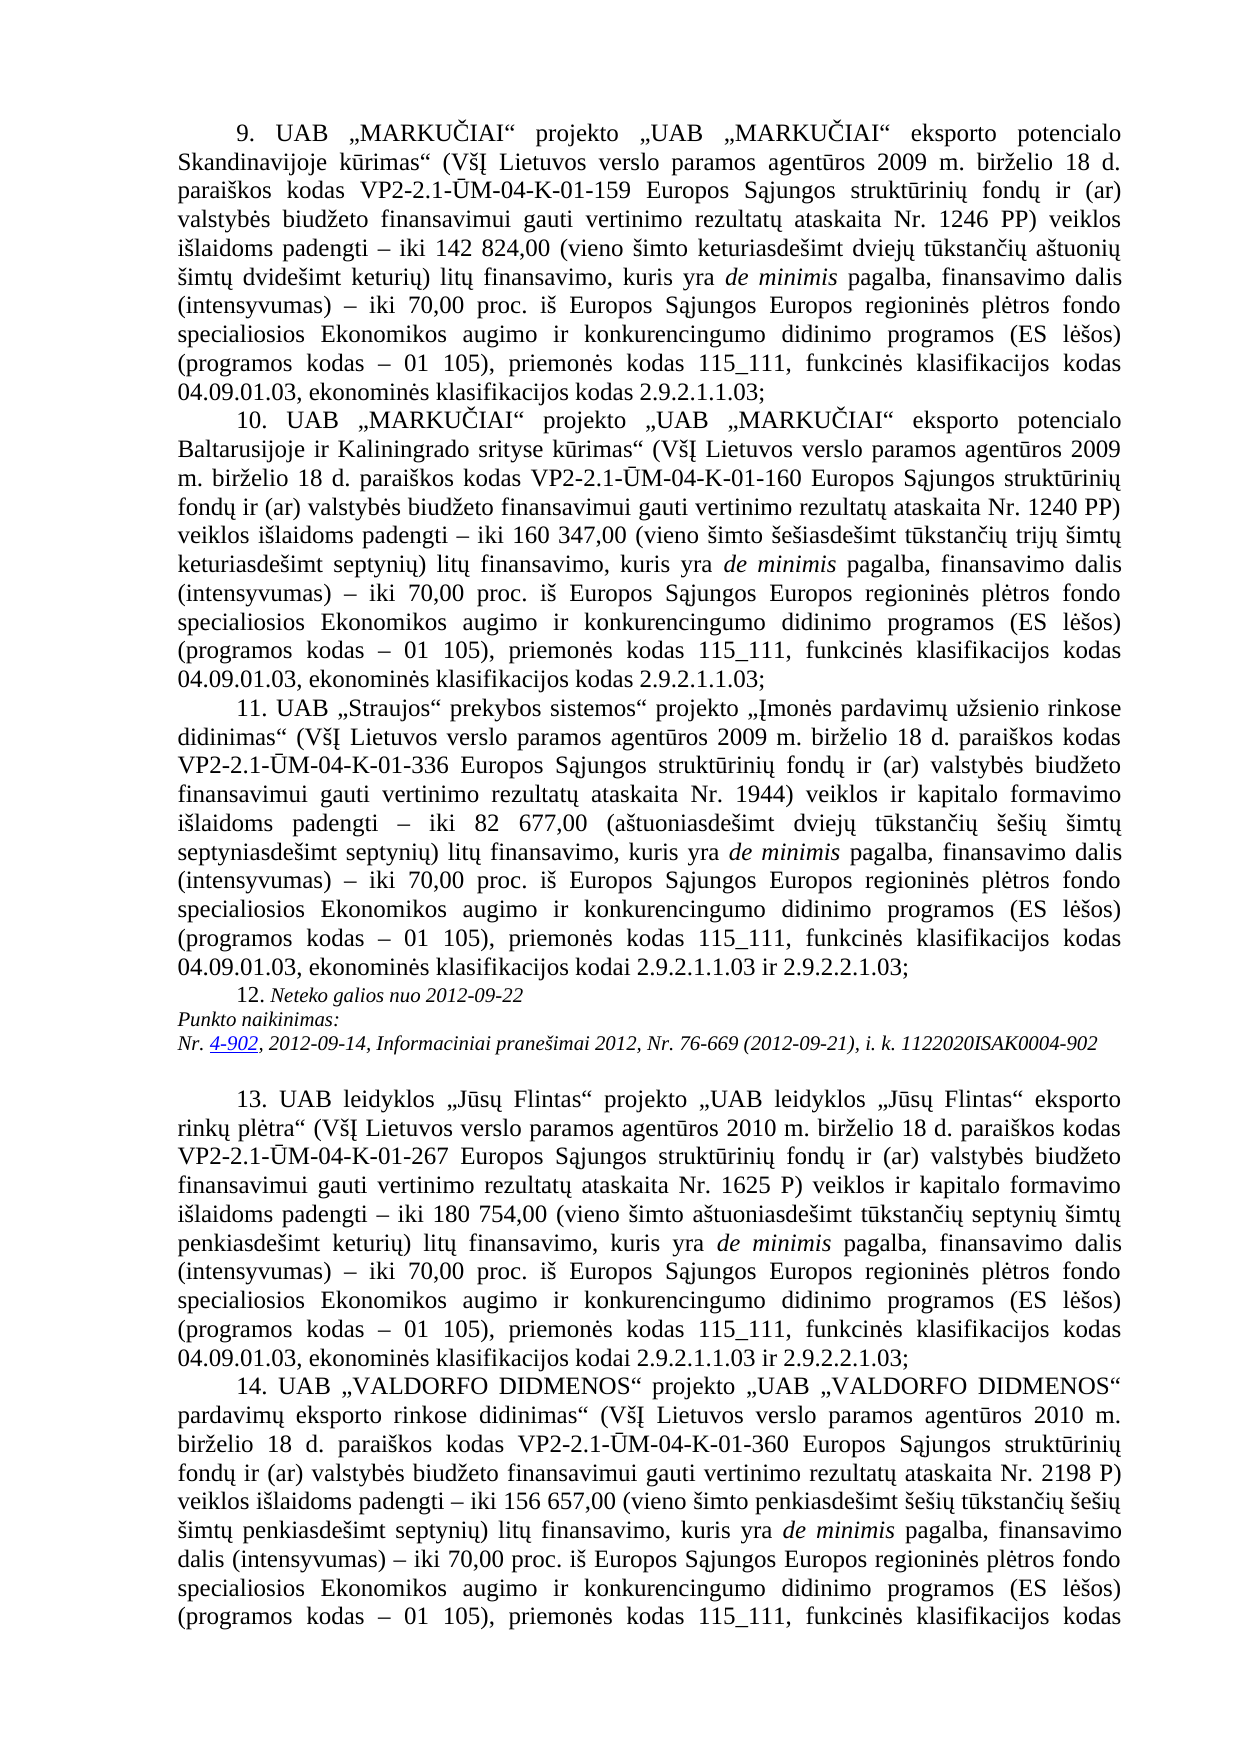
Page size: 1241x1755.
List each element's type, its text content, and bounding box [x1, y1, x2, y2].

text 9. UAB „MARKUČIAI“ projekto „UAB „MARKUČIAI“ eksporto potencialo Skandinavijoje kūrimas“ (VšĮ Lietuvos verslo paramos agentūros 2009 m. birželio 18 d. paraiškos kodas VP2-2.1-ŪM-04-K-01-159 Europos Sąjungos struktūrinių fondų ir (ar) valstybės biudžeto finansavimui gauti vertinimo rezultatų ataskaita Nr. 1246 PP) veiklos išlaidoms padengti – iki 142 824,00 (vieno šimto keturiasdešimt dviejų tūkstančių aštuonių šimtų dvidešimt keturių) litų finansavimo, kuris yra de minimis pagalba, finansavimo dalis (intensyvumas) – iki 70,00 proc. iš Europos Sąjungos Europos regioninės plėtros fondo specialiosios Ekonomikos augimo ir konkurencingumo didinimo programos (ES lėšos) (programos kodas – 01 105), priemonės kodas 115_111, funkcinės klasifikacijos kodas 04.09.01.03, ekonominės klasifikacijos kodas 2.9.2.1.1.03; [177, 118, 1122, 406]
text 12. Neteko galios nuo 2012-09-22 [177, 981, 1122, 1007]
text 10. UAB „MARKUČIAI“ projekto „UAB „MARKUČIAI“ eksporto potencialo Baltarusijoje ir Kaliningrado srityse kūrimas“ (VšĮ Lietuvos verslo paramos agentūros 2009 m. birželio 18 d. paraiškos kodas VP2-2.1-ŪM-04-K-01-160 Europos Sąjungos struktūrinių fondų ir (ar) valstybės biudžeto finansavimui gauti vertinimo rezultatų ataskaita Nr. 1240 PP) veiklos išlaidoms padengti – iki 160 347,00 (vieno šimto šešiasdešimt tūkstančių trijų šimtų keturiasdešimt septynių) litų finansavimo, kuris yra de minimis pagalba, finansavimo dalis (intensyvumas) – iki 70,00 proc. iš Europos Sąjungos Europos regioninės plėtros fondo specialiosios Ekonomikos augimo ir konkurencingumo didinimo programos (ES lėšos) (programos kodas – 01 105), priemonės kodas 115_111, funkcinės klasifikacijos kodas 04.09.01.03, ekonominės klasifikacijos kodas 2.9.2.1.1.03; [177, 406, 1122, 693]
text 14. UAB „VALDORFO DIDMENOS“ projekto „UAB „VALDORFO DIDMENOS“ pardavimų eksporto rinkose didinimas“ (VšĮ Lietuvos verslo paramos agentūros 2010 m. birželio 18 d. paraiškos kodas VP2-2.1-ŪM-04-K-01-360 Europos Sąjungos struktūrinių fondų ir (ar) valstybės biudžeto finansavimui gauti vertinimo rezultatų ataskaita Nr. 2198 P) veiklos išlaidoms padengti – iki 156 657,00 (vieno šimto penkiasdešimt šešių tūkstančių šešių šimtų penkiasdešimt septynių) litų finansavimo, kuris yra de minimis pagalba, finansavimo dalis (intensyvumas) – iki 70,00 proc. iš Europos Sąjungos Europos regioninės plėtros fondo specialiosios Ekonomikos augimo ir konkurencingumo didinimo programos (ES lėšos) (programos kodas – 01 105), priemonės kodas 115_111, funkcinės klasifikacijos kodas [177, 1371, 1122, 1630]
text Nr. 4-902, 2012-09-14, Informaciniai pranešimai 2012, Nr. 76-669 (2012-09-21), i. k. 1122020ISAK0004-902 [177, 1031, 1122, 1055]
text Punkto naikinimas: [177, 1007, 1122, 1031]
text 13. UAB leidyklos „Jūsų Flintas“ projekto „UAB leidyklos „Jūsų Flintas“ eksporto rinkų plėtra“ (VšĮ Lietuvos verslo paramos agentūros 2010 m. birželio 18 d. paraiškos kodas VP2-2.1-ŪM-04-K-01-267 Europos Sąjungos struktūrinių fondų ir (ar) valstybės biudžeto finansavimui gauti vertinimo rezultatų ataskaita Nr. 1625 P) veiklos ir kapitalo formavimo išlaidoms padengti – iki 180 754,00 (vieno šimto aštuoniasdešimt tūkstančių septynių šimtų penkiasdešimt keturių) litų finansavimo, kuris yra de minimis pagalba, finansavimo dalis (intensyvumas) – iki 70,00 proc. iš Europos Sąjungos Europos regioninės plėtros fondo specialiosios Ekonomikos augimo ir konkurencingumo didinimo programos (ES lėšos) (programos kodas – 01 105), priemonės kodas 115_111, funkcinės klasifikacijos kodas 04.09.01.03, ekonominės klasifikacijos kodai 2.9.2.1.1.03 ir 2.9.2.2.1.03; [177, 1084, 1122, 1371]
text 11. UAB „Straujos“ prekybos sistemos“ projekto „Įmonės pardavimų užsienio rinkose didinimas“ (VšĮ Lietuvos verslo paramos agentūros 2009 m. birželio 18 d. paraiškos kodas VP2-2.1-ŪM-04-K-01-336 Europos Sąjungos struktūrinių fondų ir (ar) valstybės biudžeto finansavimui gauti vertinimo rezultatų ataskaita Nr. 1944) veiklos ir kapitalo formavimo išlaidoms padengti – iki 82 677,00 (aštuoniasdešimt dviejų tūkstančių šešių šimtų septyniasdešimt septynių) litų finansavimo, kuris yra de minimis pagalba, finansavimo dalis (intensyvumas) – iki 70,00 proc. iš Europos Sąjungos Europos regioninės plėtros fondo specialiosios Ekonomikos augimo ir konkurencingumo didinimo programos (ES lėšos) (programos kodas – 01 105), priemonės kodas 115_111, funkcinės klasifikacijos kodas 04.09.01.03, ekonominės klasifikacijos kodai 2.9.2.1.1.03 ir 2.9.2.2.1.03; [177, 693, 1122, 981]
